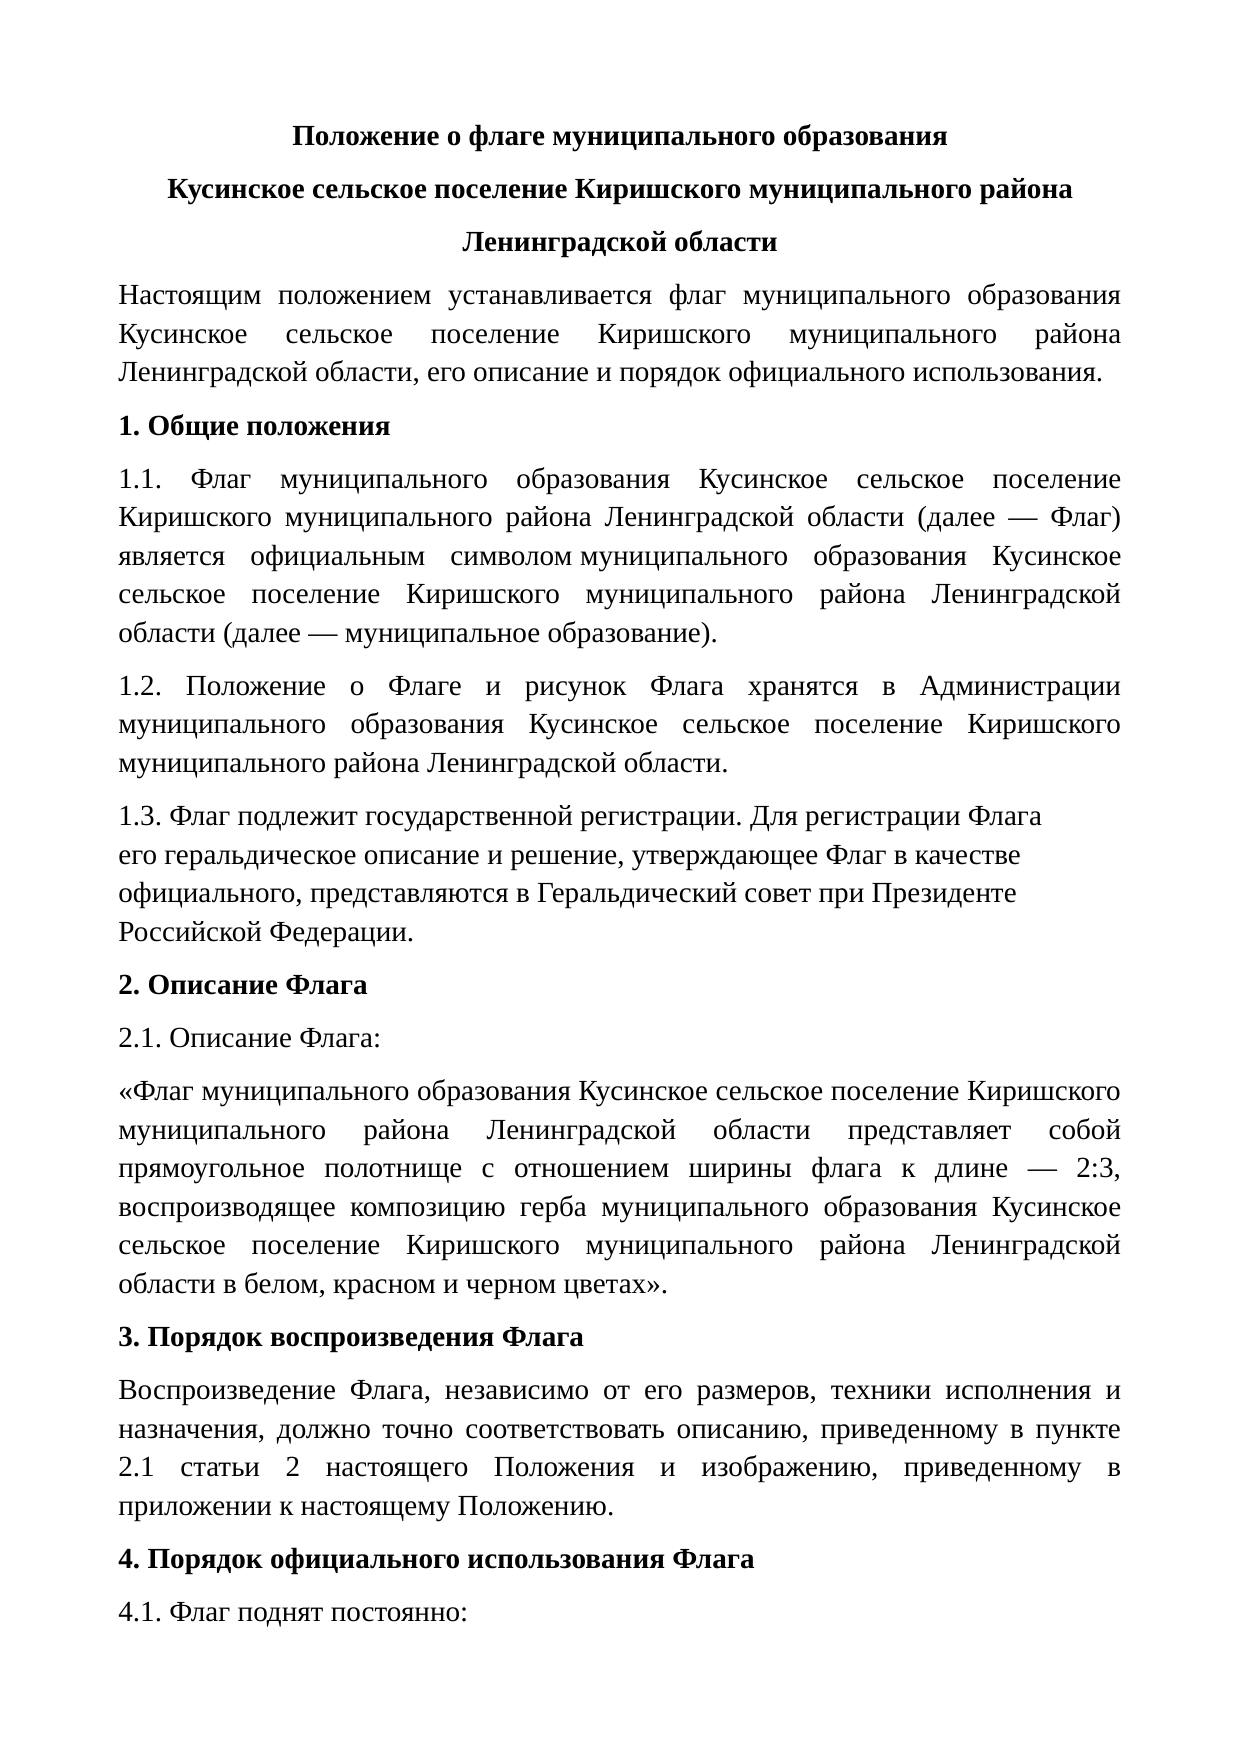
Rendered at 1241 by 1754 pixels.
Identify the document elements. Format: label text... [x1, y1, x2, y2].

text Настоящим положением устанавливается флаг муниципального образования Кусинское сельское поселение Киришского муниципального района Ленинградской области, его описание и порядок официального использования. [118, 277, 1122, 388]
text 4.1. Флаг поднят постоянно: [118, 1594, 1122, 1628]
text 4. Порядок официального использования Флага [118, 1541, 1122, 1574]
text Воспроизведение Флага, независимо от его размеров, техники исполнения и назначения, должно точно соответствовать описанию, приведенному в пункте 2.1 статьи 2 настоящего Положения и изображению, приведенному в приложении к настоящему Положению. [118, 1372, 1122, 1521]
text 1.2. Положение о Флаге и рисунок Флага хранятся в Администрации муниципального образования Кусинское сельское поселение Киришского муниципального района Ленинградской области. [118, 668, 1122, 779]
text 2. Описание Флага [118, 967, 1122, 1001]
text Положение о флаге муниципального образования [118, 118, 1122, 152]
text 1. Общие положения [118, 408, 1122, 441]
text 1.3. Флаг подлежит государственной регистрации. Для регистрации Флага его геральдическое описание и решение, утверждающее Флаг в качестве официального, представляются в Геральдический совет при Президенте Российской Федерации. [118, 798, 1122, 947]
text 1.1. Флаг муниципального образования Кусинское сельское поселение Киришского муниципального района Ленинградской области (далее — Флаг) является официальным символом муниципального образования Кусинское сельское поселение Киришского муниципального района Ленинградской области (далее — муниципальное образование). [118, 461, 1122, 648]
text 3. Порядок воспроизведения Флага [118, 1319, 1122, 1353]
text 2.1. Описание Флага: [118, 1020, 1122, 1054]
text «Флаг муниципального образования Кусинское сельское поселение Киришского муниципального района Ленинградской области представляет собой прямоугольное полотнище с отношением ширины флага к длине — 2:3, воспроизводящее композицию герба муниципального образования Кусинское сельское поселение Киришского муниципального района Ленинградской области в белом, красном и черном цветах». [118, 1073, 1122, 1299]
text Ленинградской области [118, 224, 1122, 258]
text Кусинское сельское поселение Киришского муниципального района [118, 171, 1122, 205]
